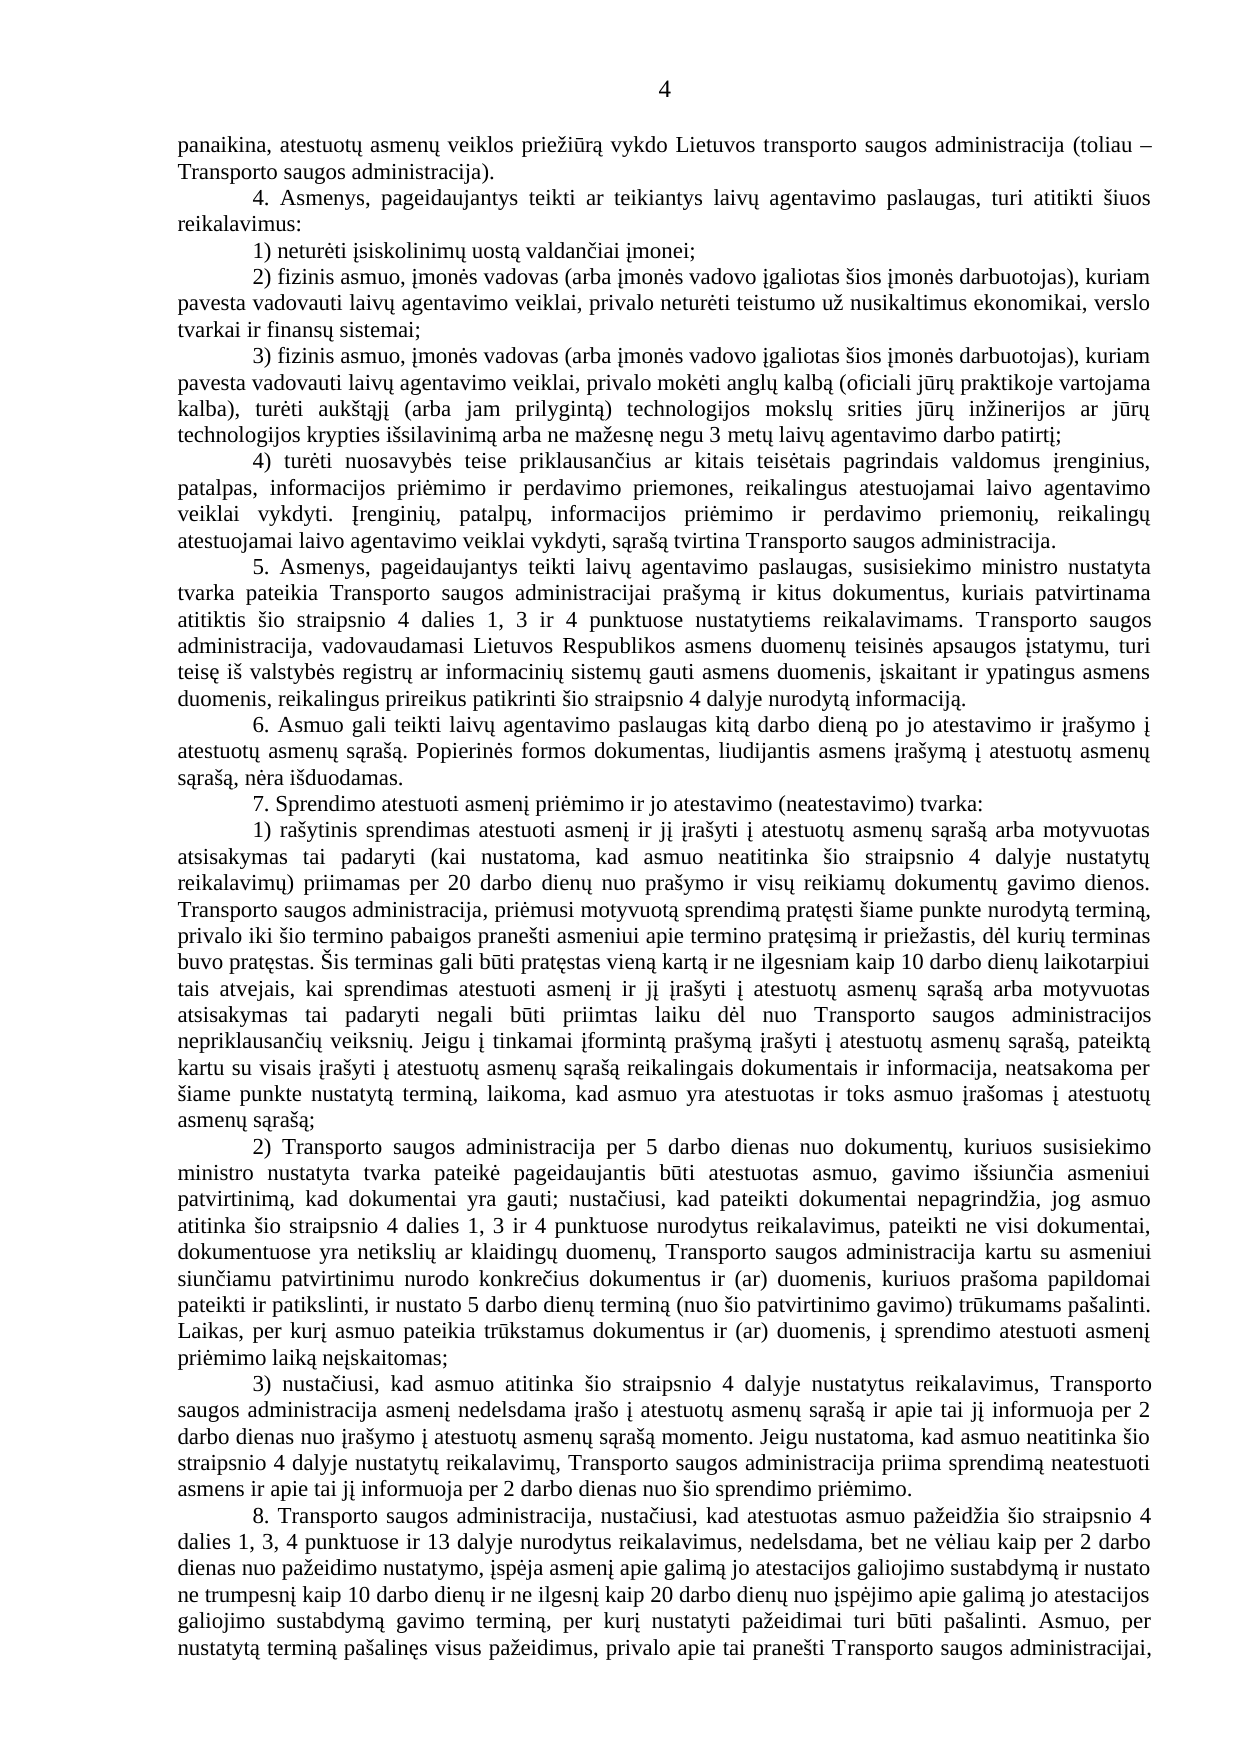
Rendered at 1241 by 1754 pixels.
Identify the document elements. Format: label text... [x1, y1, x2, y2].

text panaikina, atestuotų asmenų veiklos priežiūrą vykdo Lietuvos transporto saugos administracija (toliau – Transporto saugos administracija). [177, 131, 1152, 184]
text 5. Asmenys, pageidaujantys teikti laivų agentavimo paslaugas, susisiekimo ministro nustatyta tvarka pateikia Transporto saugos administracijai prašymą ir kitus dokumentus, kuriais patvirtinama atitiktis šio straipsnio 4 dalies 1, 3 ir 4 punktuose nustatytiems reikalavimams. Transporto saugos administracija, vadovaudamasi Lietuvos Respublikos asmens duomenų teisinės apsaugos įstatymu, turi teisę iš valstybės registrų ar informacinių sistemų gauti asmens duomenis, įskaitant ir ypatingus asmens duomenis, reikalingus prireikus patikrinti šio straipsnio 4 dalyje nurodytą informaciją. [177, 553, 1152, 711]
text 3) fizinis asmuo, įmonės vadovas (arba įmonės vadovo įgaliotas šios įmonės darbuotojas), kuriam pavesta vadovauti laivų agentavimo veiklai, privalo mokėti anglų kalbą (oficiali jūrų praktikoje vartojama kalba), turėti aukštąjį (arba jam prilygintą) technologijos mokslų srities jūrų inžinerijos ar jūrų technologijos krypties išsilavinimą arba ne mažesnę negu 3 metų laivų agentavimo darbo patirtį; [177, 342, 1152, 448]
text 3) nustačiusi, kad asmuo atitinka šio straipsnio 4 dalyje nustatytus reikalavimus, Transporto saugos administracija asmenį nedelsdama įrašo į atestuotų asmenų sąrašą ir apie tai jį informuoja per 2 darbo dienas nuo įrašymo į atestuotų asmenų sąrašą momento. Jeigu nustatoma, kad asmuo neatitinka šio straipsnio 4 dalyje nustatytų reikalavimų, Transporto saugos administracija priima sprendimą neatestuoti asmens ir apie tai jį informuoja per 2 darbo dienas nuo šio sprendimo priėmimo. [177, 1370, 1152, 1502]
text 8. Transporto saugos administracija, nustačiusi, kad atestuotas asmuo pažeidžia šio straipsnio 4 dalies 1, 3, 4 punktuose ir 13 dalyje nurodytus reikalavimus, nedelsdama, bet ne vėliau kaip per 2 darbo dienas nuo pažeidimo nustatymo, įspėja asmenį apie galimą jo atestacijos galiojimo sustabdymą ir nustato ne trumpesnį kaip 10 darbo dienų ir ne ilgesnį kaip 20 darbo dienų nuo įspėjimo apie galimą jo atestacijos galiojimo sustabdymą gavimo terminą, per kurį nustatyti pažeidimai turi būti pašalinti. Asmuo, per nustatytą terminą pašalinęs visus pažeidimus, privalo apie tai pranešti Transporto saugos administracijai, [177, 1502, 1152, 1660]
text 1) neturėti įsiskolinimų uostą valdančiai įmonei; [177, 237, 1152, 263]
text 4. Asmenys, pageidaujantys teikti ar teikiantys laivų agentavimo paslaugas, turi atitikti šiuos reikalavimus: [177, 184, 1152, 237]
text 6. Asmuo gali teikti laivų agentavimo paslaugas kitą darbo dieną po jo atestavimo ir įrašymo į atestuotų asmenų sąrašą. Popierinės formos dokumentas, liudijantis asmens įrašymą į atestuotų asmenų sąrašą, nėra išduodamas. [177, 711, 1152, 790]
text 7. Sprendimo atestuoti asmenį priėmimo ir jo atestavimo (neatestavimo) tvarka: [177, 790, 1152, 817]
text 4) turėti nuosavybės teise priklausančius ar kitais teisėtais pagrindais valdomus įrenginius, patalpas, informacijos priėmimo ir perdavimo priemones, reikalingus atestuojamai laivo agentavimo veiklai vykdyti. Įrenginių, patalpų, informacijos priėmimo ir perdavimo priemonių, reikalingų atestuojamai laivo agentavimo veiklai vykdyti, sąrašą tvirtina Transporto saugos administracija. [177, 448, 1152, 553]
text 2) fizinis asmuo, įmonės vadovas (arba įmonės vadovo įgaliotas šios įmonės darbuotojas), kuriam pavesta vadovauti laivų agentavimo veiklai, privalo neturėti teistumo už nusikaltimus ekonomikai, verslo tvarkai ir finansų sistemai; [177, 263, 1152, 342]
text 1) rašytinis sprendimas atestuoti asmenį ir jį įrašyti į atestuotų asmenų sąrašą arba motyvuotas atsisakymas tai padaryti (kai nustatoma, kad asmuo neatitinka šio straipsnio 4 dalyje nustatytų reikalavimų) priimamas per 20 darbo dienų nuo prašymo ir visų reikiamų dokumentų gavimo dienos. Transporto saugos administracija, priėmusi motyvuotą sprendimą pratęsti šiame punkte nurodytą terminą, privalo iki šio termino pabaigos pranešti asmeniui apie termino pratęsimą ir priežastis, dėl kurių terminas buvo pratęstas. Šis terminas gali būti pratęstas vieną kartą ir ne ilgesniam kaip 10 darbo dienų laikotarpiui tais atvejais, kai sprendimas atestuoti asmenį ir jį įrašyti į atestuotų asmenų sąrašą arba motyvuotas atsisakymas tai padaryti negali būti priimtas laiku dėl nuo Transporto saugos administracijos nepriklausančių veiksnių. Jeigu į tinkamai įformintą prašymą įrašyti į atestuotų asmenų sąrašą, pateiktą kartu su visais įrašyti į atestuotų asmenų sąrašą reikalingais dokumentais ir informacija, neatsakoma per šiame punkte nustatytą terminą, laikoma, kad asmuo yra atestuotas ir toks asmuo įrašomas į atestuotų asmenų sąrašą; [177, 817, 1152, 1133]
text 2) Transporto saugos administracija per 5 darbo dienas nuo dokumentų, kuriuos susisiekimo ministro nustatyta tvarka pateikė pageidaujantis būti atestuotas asmuo, gavimo išsiunčia asmeniui patvirtinimą, kad dokumentai yra gauti; nustačiusi, kad pateikti dokumentai nepagrindžia, jog asmuo atitinka šio straipsnio 4 dalies 1, 3 ir 4 punktuose nurodytus reikalavimus, pateikti ne visi dokumentai, dokumentuose yra netikslių ar klaidingų duomenų, Transporto saugos administracija kartu su asmeniui siunčiamu patvirtinimu nurodo konkrečius dokumentus ir (ar) duomenis, kuriuos prašoma papildomai pateikti ir patikslinti, ir nustato 5 darbo dienų terminą (nuo šio patvirtinimo gavimo) trūkumams pašalinti. Laikas, per kurį asmuo pateikia trūkstamus dokumentus ir (ar) duomenis, į sprendimo atestuoti asmenį priėmimo laiką neįskaitomas; [177, 1133, 1152, 1370]
